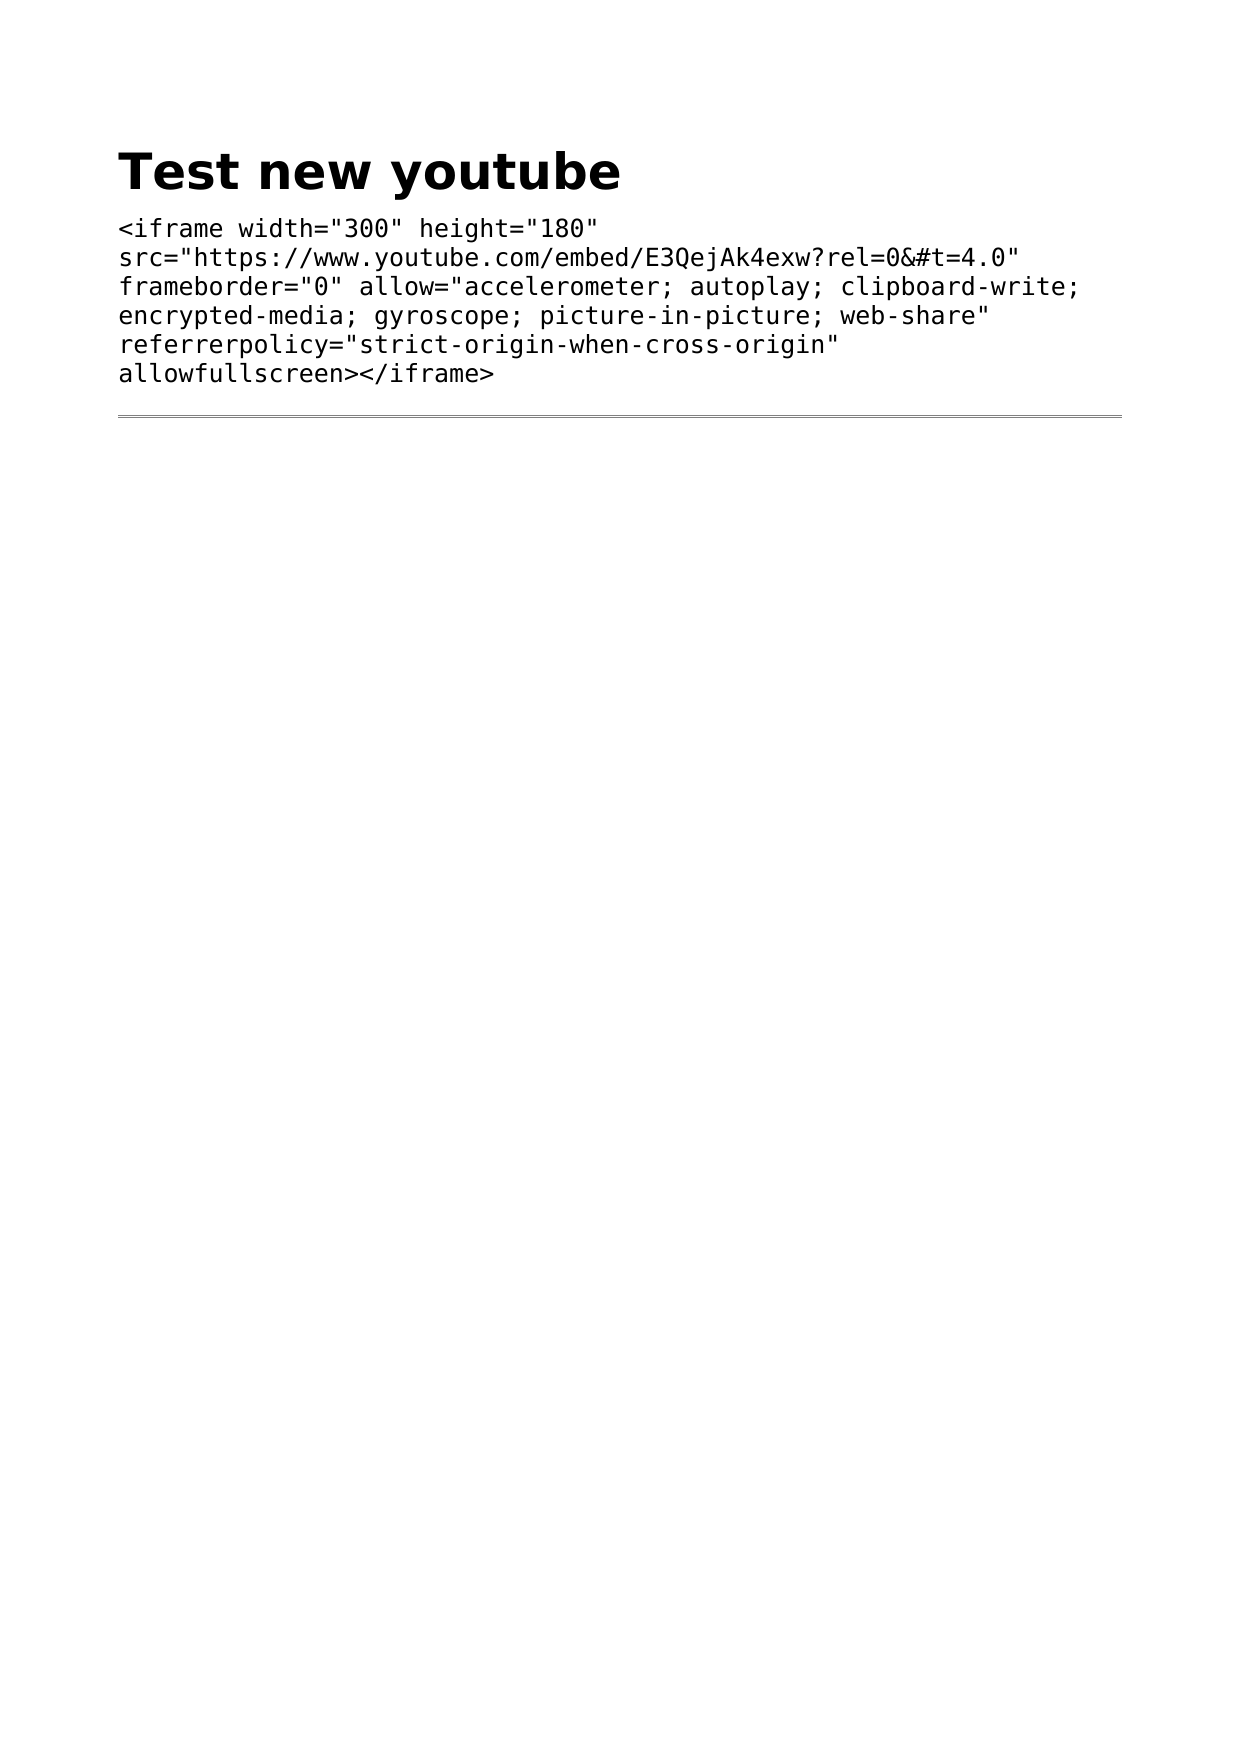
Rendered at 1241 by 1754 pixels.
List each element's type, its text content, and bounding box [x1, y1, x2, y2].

subtitle Test new youtube [118, 143, 1122, 201]
text <iframe width="300" height="180" src="https://www.youtube.com/embed/E3QejAk4exw?rel=0&#t=4.0" frameborder="0" allow="accelerometer; autoplay; clipboard-write; encrypted-media; gyroscope; picture-in-picture; web-share" referrerpolicy="strict-origin-when-cross-origin" allowfullscreen></iframe> [118, 214, 1122, 389]
